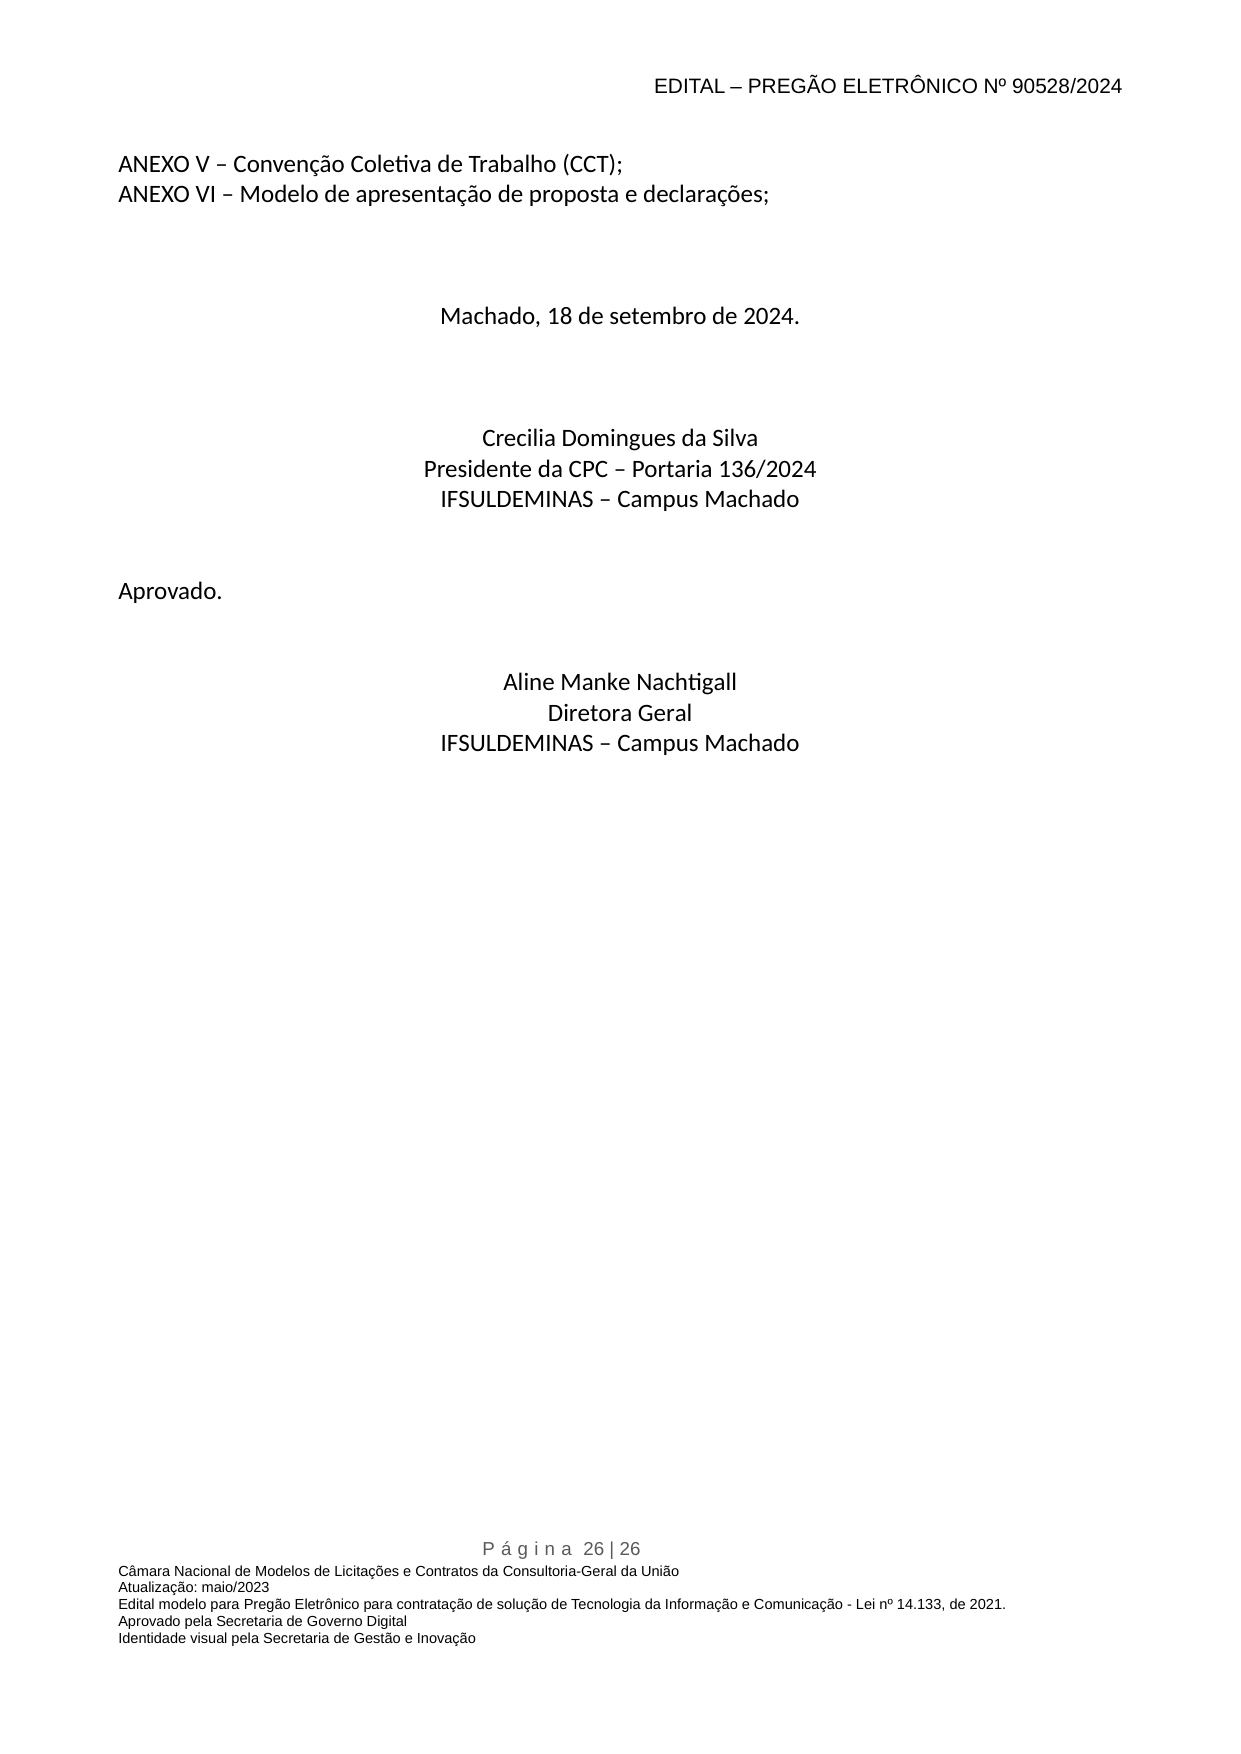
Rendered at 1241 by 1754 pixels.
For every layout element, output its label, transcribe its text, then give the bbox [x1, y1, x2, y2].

text ANEXO V – Convenção Coletiva de Trabalho (CCT); [118, 148, 1122, 178]
text Diretora Geral [118, 697, 1122, 728]
text Aprovado. [118, 575, 1122, 606]
text IFSULDEMINAS – Campus Machado [118, 728, 1122, 758]
text IFSULDEMINAS – Campus Machado [118, 483, 1122, 514]
text Crecilia Domingues da Silva [118, 422, 1122, 453]
text Presidente da CPC – Portaria 136/2024 [118, 453, 1122, 483]
text Aline Manke Nachtigall [118, 667, 1122, 697]
text ANEXO VI – Modelo de apresentação de proposta e declarações; [118, 178, 1122, 209]
text Machado, 18 de setembro de 2024. [118, 300, 1122, 331]
